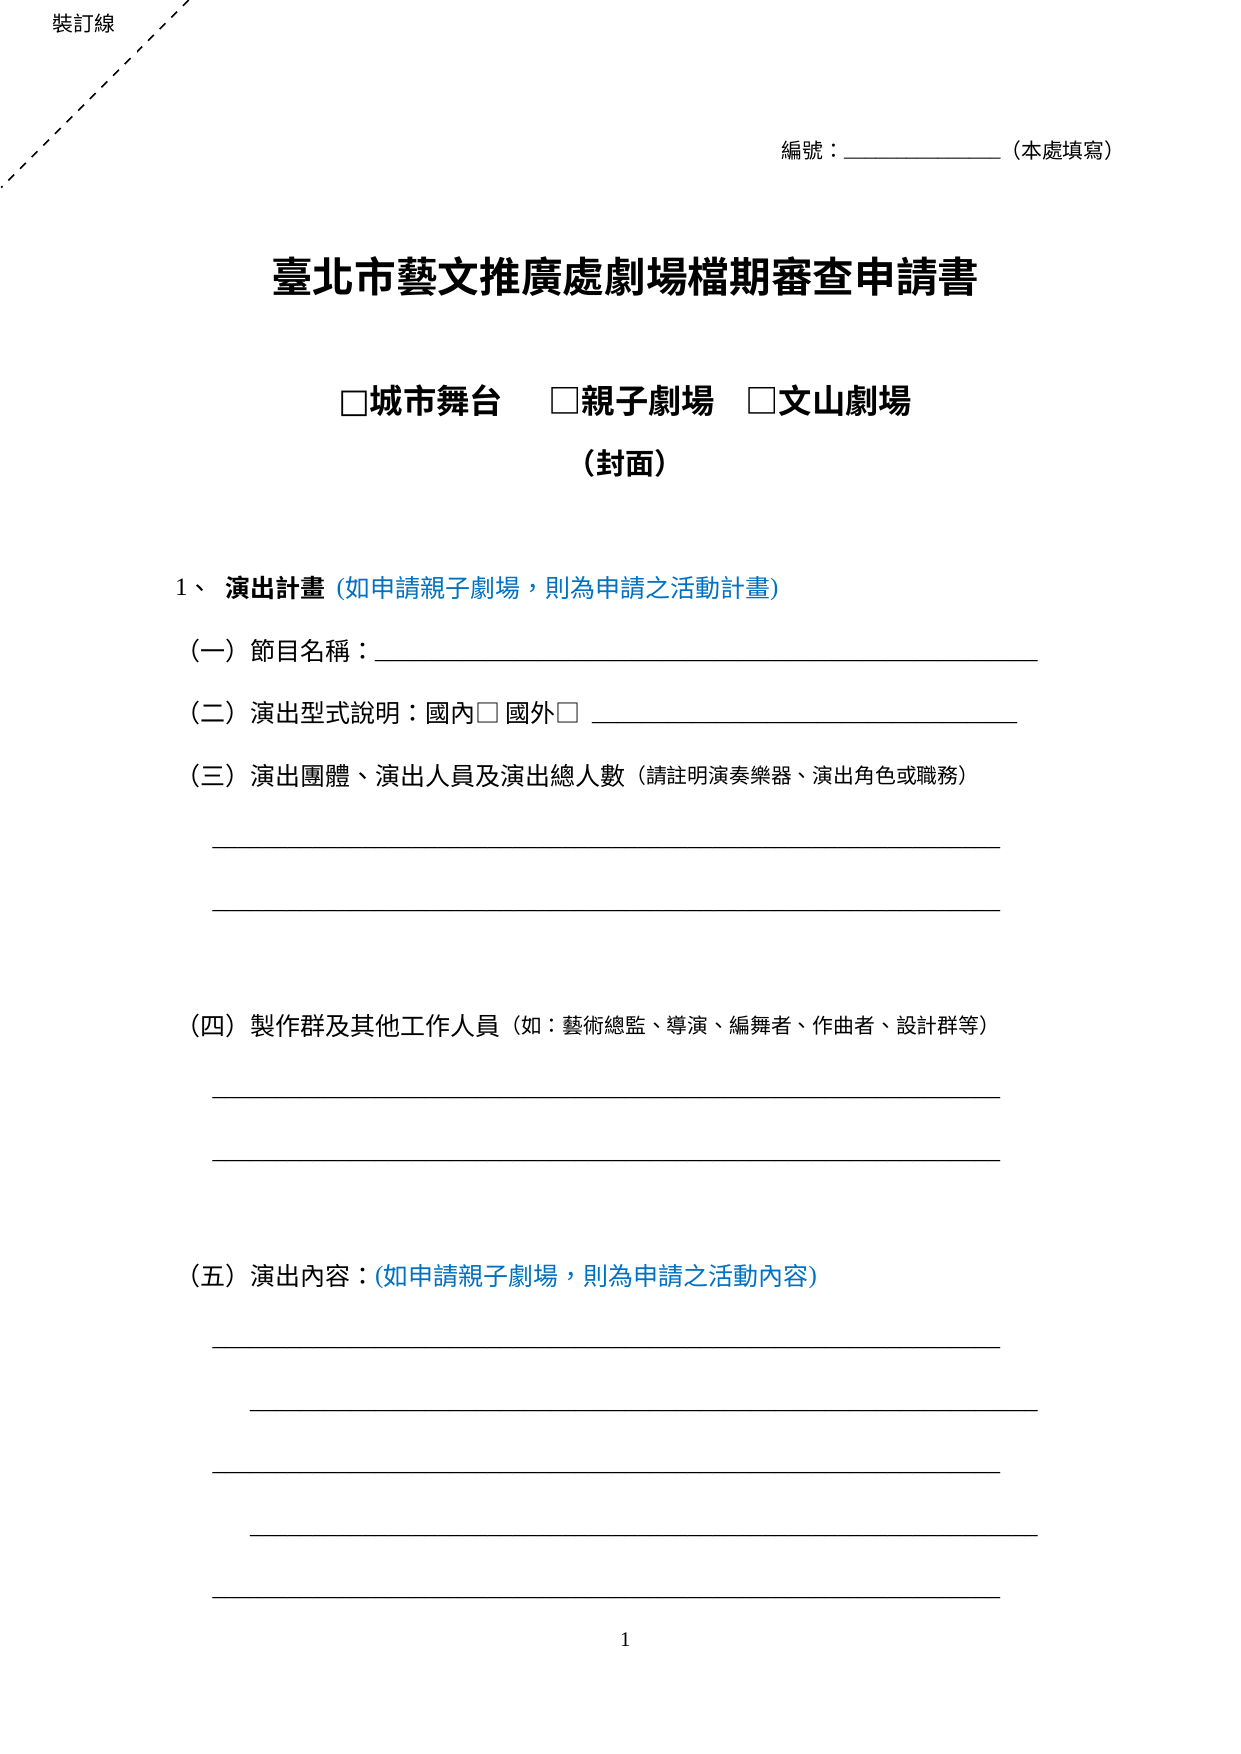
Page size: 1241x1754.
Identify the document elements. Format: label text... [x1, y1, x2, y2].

text [37, 0, 137, 56]
text _______________________________________________________________ [175, 1358, 1075, 1420]
text 裝訂線 [52, 7, 122, 38]
text （二）演出型式說明：國內□ 國外□ __________________________________ [175, 670, 1075, 733]
text 臺北市藝文推廣處劇場檔期審查申請書 [175, 233, 1075, 295]
text （封面） [175, 420, 1075, 483]
text _______________________________________________________________ [175, 1108, 1075, 1170]
text （一）節目名稱：_____________________________________________________ [175, 608, 1075, 670]
text □城市舞台 □親子劇場 □文山劇場 [175, 358, 1075, 420]
text _______________________________________________________________ [175, 858, 1075, 920]
text 編號：_______________（本處填寫） [175, 108, 1125, 170]
text （五）演出內容：(如申請親子劇場，則為申請之活動內容) [175, 1233, 1075, 1295]
text _______________________________________________________________ [175, 1483, 1075, 1545]
text （四）製作群及其他工作人員（如：藝術總監、導演、編舞者、作曲者、設計群等） [175, 983, 1075, 1045]
list 演出計畫 (如申請親子劇場，則為申請之活動計畫) [175, 545, 1075, 608]
text _______________________________________________________________ [175, 1295, 1075, 1358]
text _______________________________________________________________ [175, 795, 1075, 858]
text _______________________________________________________________ [175, 1545, 1075, 1608]
text _______________________________________________________________ [175, 1420, 1075, 1483]
text _______________________________________________________________ [175, 1045, 1075, 1108]
text （三）演出團體、演出人員及演出總人數（請註明演奏樂器、演出角色或職務） [175, 733, 1075, 795]
